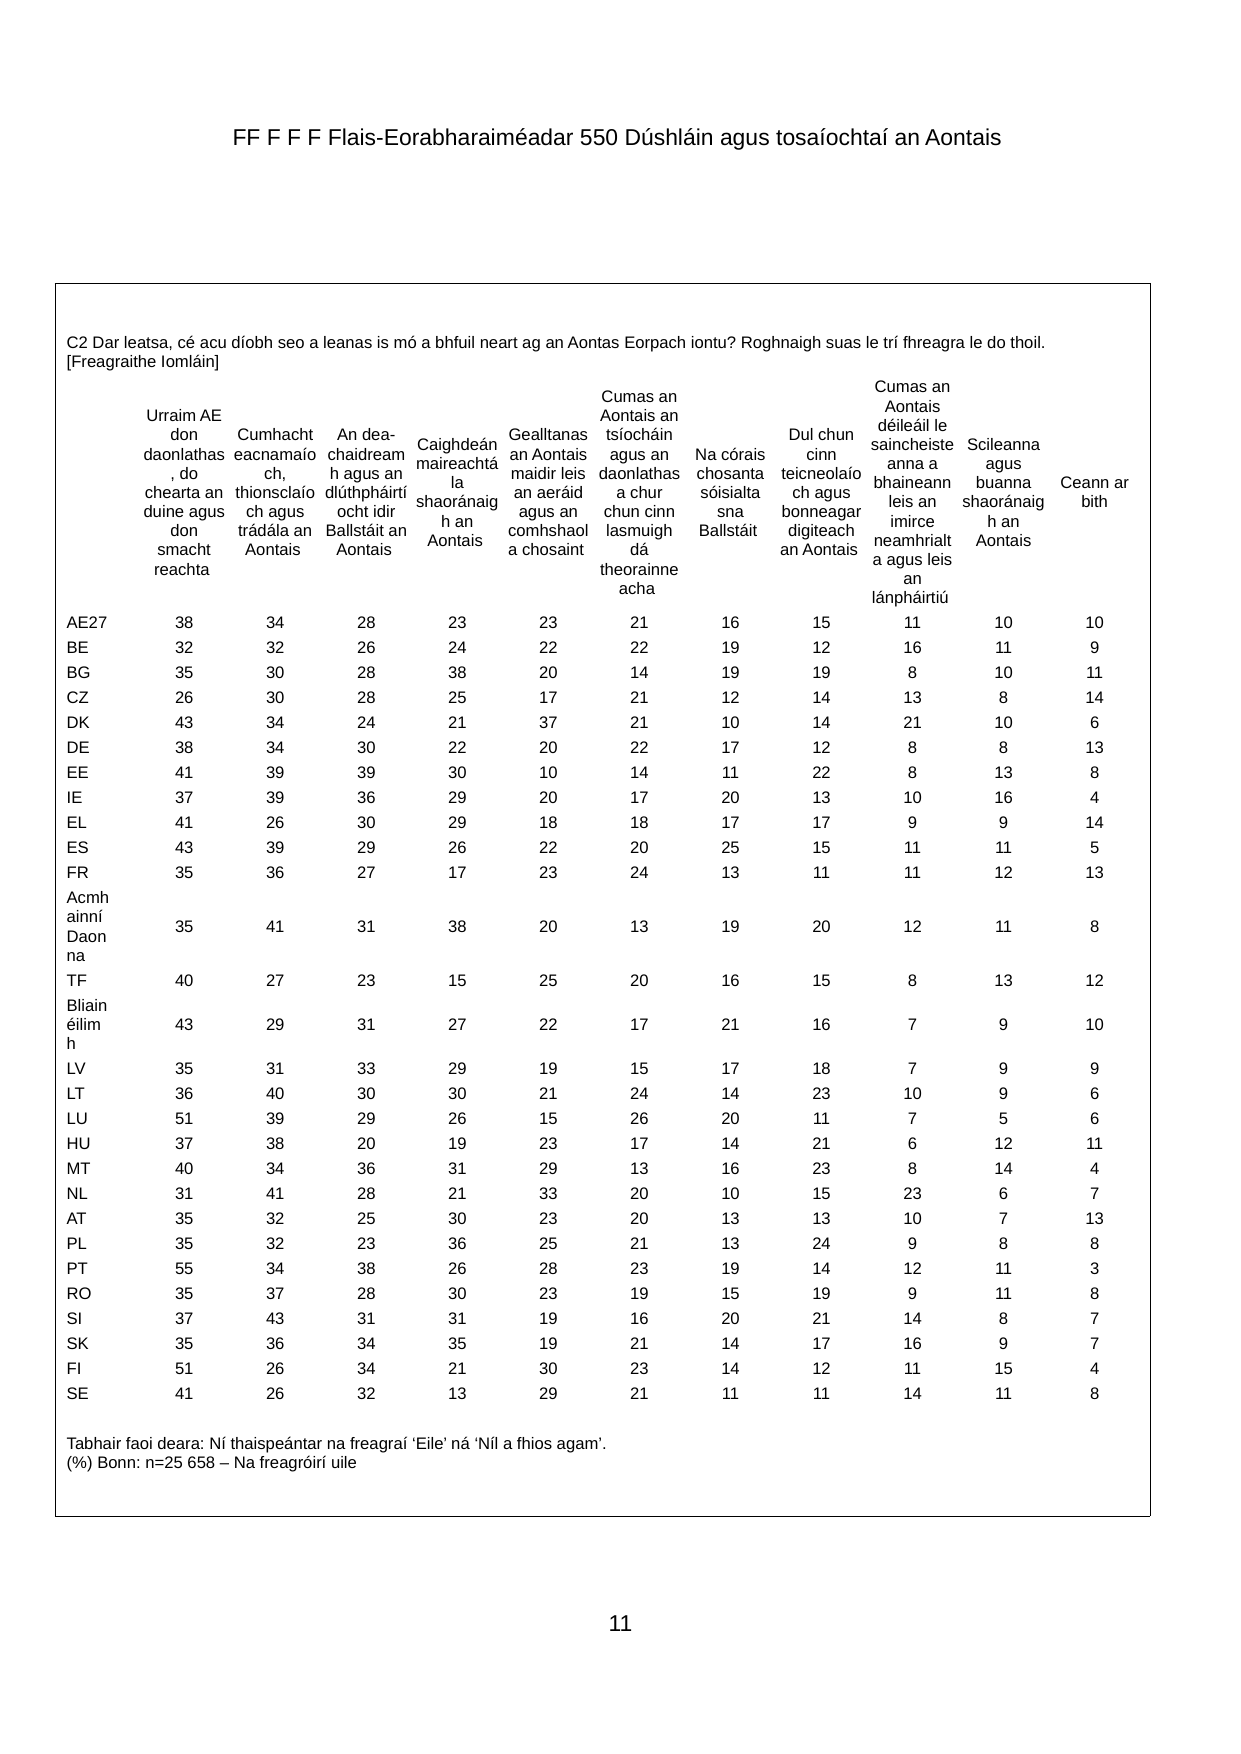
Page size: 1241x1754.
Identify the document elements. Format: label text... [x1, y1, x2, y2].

table_cell 25 [503, 1231, 594, 1256]
table_cell 35 [139, 885, 229, 968]
table_cell 20 [685, 1106, 776, 1131]
table_cell [113, 1131, 138, 1156]
table_cell SK [64, 1331, 113, 1356]
table_cell 12 [867, 885, 958, 968]
table_cell 43 [139, 835, 229, 860]
table_cell 4 [1049, 1156, 1140, 1181]
table_cell Cumhacht eacnamaíoch, thionsclaíoch agus trádála an Aontais [230, 374, 321, 610]
table_cell Dul chun cinn teicneolaíoch agus bonneagar digiteach an Aontais [776, 374, 867, 610]
table_cell 15 [776, 968, 867, 993]
table_cell 10 [958, 610, 1049, 635]
table_cell 43 [230, 1306, 321, 1331]
table_cell [113, 993, 138, 1056]
table_cell 13 [412, 1381, 503, 1406]
table_cell 24 [412, 635, 503, 660]
table_cell 30 [412, 1281, 503, 1306]
table_cell 14 [776, 710, 867, 735]
table_cell 32 [139, 635, 229, 660]
table_cell 16 [685, 1156, 776, 1181]
table_cell 37 [139, 1131, 229, 1156]
table_cell 35 [139, 1206, 229, 1231]
table_cell 23 [321, 1231, 412, 1256]
table_cell 43 [139, 993, 229, 1056]
table_cell 34 [321, 1331, 412, 1356]
table_cell 32 [230, 1206, 321, 1231]
table_cell 25 [685, 835, 776, 860]
table_cell Acmhainní Daonna [64, 885, 113, 968]
table_cell 8 [867, 760, 958, 785]
table_cell 30 [230, 660, 321, 685]
table_cell 40 [230, 1081, 321, 1106]
table_cell 20 [685, 1306, 776, 1331]
table_cell AT [64, 1206, 113, 1231]
table_cell 11 [776, 860, 867, 885]
table_cell 36 [230, 860, 321, 885]
table_cell 27 [230, 968, 321, 993]
table_cell 10 [503, 760, 594, 785]
table_cell TF [64, 968, 113, 993]
table_cell 13 [594, 885, 685, 968]
table_cell 41 [139, 810, 229, 835]
table_cell 38 [412, 660, 503, 685]
table_cell 24 [776, 1231, 867, 1256]
table_cell 21 [412, 1356, 503, 1381]
table_cell Gealltanas an Aontais maidir leis an aeráid agus an comhshaol a chosaint [503, 374, 594, 610]
table_cell 22 [503, 635, 594, 660]
table_cell 23 [412, 610, 503, 635]
table_cell 29 [230, 993, 321, 1056]
table_cell 51 [139, 1356, 229, 1381]
table_cell 22 [594, 735, 685, 760]
table_cell 23 [867, 1181, 958, 1206]
table_cell EE [64, 760, 113, 785]
table_cell 9 [867, 810, 958, 835]
table_cell [113, 885, 138, 968]
table_cell 22 [776, 760, 867, 785]
table_cell [113, 968, 138, 993]
table_cell 28 [321, 685, 412, 710]
table_cell Urraim AE don daonlathas, do chearta an duine agus don smacht reachta [139, 374, 229, 610]
table_cell 8 [867, 660, 958, 685]
table_cell 26 [412, 1106, 503, 1131]
table_cell 8 [867, 968, 958, 993]
table_cell IE [64, 785, 113, 810]
table_cell 7 [1049, 1181, 1140, 1206]
table_cell 14 [594, 660, 685, 685]
table_cell 35 [412, 1331, 503, 1356]
table_cell LU [64, 1106, 113, 1131]
table_cell 19 [594, 1281, 685, 1306]
table_cell 31 [321, 885, 412, 968]
table_cell 8 [1049, 1381, 1140, 1406]
table_cell 35 [139, 1331, 229, 1356]
table_cell 9 [958, 993, 1049, 1056]
table_cell [113, 1256, 138, 1281]
table_cell 30 [503, 1356, 594, 1381]
table_cell DK [64, 710, 113, 735]
table_cell 30 [230, 685, 321, 710]
table_cell 17 [594, 993, 685, 1056]
table_cell 11 [685, 1381, 776, 1406]
table_cell Cumas an Aontais an tsíocháin agus an daonlathas a chur chun cinn lasmuigh dá theorainneacha [594, 374, 685, 610]
table_cell 11 [685, 760, 776, 785]
table_cell 32 [230, 1231, 321, 1256]
table_cell 8 [958, 735, 1049, 760]
table_cell [113, 1206, 138, 1231]
table_cell 43 [139, 710, 229, 735]
table_cell [412, 1406, 503, 1431]
table_cell 15 [594, 1056, 685, 1081]
table_cell 17 [594, 1131, 685, 1156]
table_cell 9 [867, 1281, 958, 1306]
table_cell 16 [776, 993, 867, 1056]
table_cell [503, 1406, 594, 1431]
table_cell 39 [321, 760, 412, 785]
table_cell 13 [1049, 1206, 1140, 1231]
table_cell 11 [1049, 660, 1140, 685]
table_cell 27 [321, 860, 412, 885]
table_cell 28 [321, 610, 412, 635]
table_cell 12 [776, 635, 867, 660]
table_cell 21 [412, 1181, 503, 1206]
table_cell 20 [776, 885, 867, 968]
table_cell 23 [776, 1156, 867, 1181]
table_cell 14 [1049, 810, 1140, 835]
table_cell 15 [685, 1281, 776, 1306]
table_cell 34 [230, 710, 321, 735]
table_cell 31 [321, 1306, 412, 1331]
table_cell 26 [321, 635, 412, 660]
table_cell DE [64, 735, 113, 760]
table_cell 32 [230, 635, 321, 660]
table_cell Bliain éilimh [64, 993, 113, 1056]
table_cell 36 [321, 1156, 412, 1181]
table_cell 8 [867, 735, 958, 760]
table_cell 19 [685, 635, 776, 660]
table_cell 20 [503, 785, 594, 810]
table_cell 21 [594, 1331, 685, 1356]
table_cell RO [64, 1281, 113, 1306]
table_cell 19 [685, 1256, 776, 1281]
table_cell 12 [958, 1131, 1049, 1156]
table_cell [230, 1406, 321, 1431]
table_cell [113, 760, 138, 785]
table_cell 15 [503, 1106, 594, 1131]
table_cell 22 [594, 635, 685, 660]
table_cell 13 [958, 968, 1049, 993]
table_cell 20 [594, 835, 685, 860]
table_cell 19 [776, 1281, 867, 1306]
table_cell [113, 1381, 138, 1406]
table_cell 13 [776, 1206, 867, 1231]
table_cell 8 [958, 1231, 1049, 1256]
table_cell AE27 [64, 610, 113, 635]
table_cell 13 [867, 685, 958, 710]
table_cell 16 [685, 968, 776, 993]
table_cell 13 [958, 760, 1049, 785]
table_cell 21 [594, 610, 685, 635]
table_cell [594, 1406, 685, 1431]
table_cell 35 [139, 1281, 229, 1306]
table_cell [113, 1081, 138, 1106]
table_cell 3 [1049, 1256, 1140, 1281]
table_cell 40 [139, 968, 229, 993]
table_cell 34 [230, 1256, 321, 1281]
table_cell 20 [594, 1181, 685, 1206]
table_cell 15 [776, 1181, 867, 1206]
table_cell 22 [503, 993, 594, 1056]
table_cell 24 [594, 1081, 685, 1106]
table_cell 8 [1049, 760, 1140, 785]
table_cell 38 [139, 735, 229, 760]
table_cell 34 [230, 1156, 321, 1181]
table_cell 19 [412, 1131, 503, 1156]
table_cell 20 [685, 785, 776, 810]
table_cell 11 [958, 1281, 1049, 1306]
table_cell 26 [594, 1106, 685, 1131]
table_cell 14 [685, 1331, 776, 1356]
table_cell 20 [594, 968, 685, 993]
table_cell NL [64, 1181, 113, 1206]
table_cell 13 [685, 1206, 776, 1231]
table_cell 7 [958, 1206, 1049, 1231]
table_cell 21 [776, 1306, 867, 1331]
table_cell 12 [958, 860, 1049, 885]
table_cell 15 [958, 1356, 1049, 1381]
table_cell 24 [321, 710, 412, 735]
table_cell 16 [867, 635, 958, 660]
table_cell 19 [503, 1306, 594, 1331]
table_cell FI [64, 1356, 113, 1381]
table_cell 41 [139, 1381, 229, 1406]
table_cell 12 [776, 1356, 867, 1381]
table_cell 23 [503, 1206, 594, 1231]
table_cell 11 [867, 610, 958, 635]
table_cell [113, 1106, 138, 1131]
table_cell 8 [867, 1156, 958, 1181]
table_cell An dea-chaidreamh agus an dlúthpháirtíocht idir Ballstáit an Aontais [321, 374, 412, 610]
table_cell 26 [230, 1381, 321, 1406]
table_cell 15 [412, 968, 503, 993]
table_cell 8 [958, 685, 1049, 710]
table_cell 30 [412, 1081, 503, 1106]
table_cell 8 [958, 1306, 1049, 1331]
table_cell 35 [139, 1231, 229, 1256]
table_cell 14 [958, 1156, 1049, 1181]
table_cell 10 [958, 710, 1049, 735]
table_cell 12 [1049, 968, 1140, 993]
table_cell 37 [139, 1306, 229, 1331]
table_cell [64, 1406, 113, 1431]
table_cell FR [64, 860, 113, 885]
table_cell 4 [1049, 1356, 1140, 1381]
table_cell [1049, 1406, 1140, 1431]
table_cell 10 [1049, 610, 1140, 635]
table_cell 6 [867, 1131, 958, 1156]
table_cell 14 [594, 760, 685, 785]
table_cell 33 [321, 1056, 412, 1081]
table_cell 14 [867, 1306, 958, 1331]
table_cell 24 [594, 860, 685, 885]
table_cell Cumas an Aontais déileáil le saincheisteanna a bhaineann leis an imirce neamhrialta agus leis an lánpháirtiú [867, 374, 958, 610]
table_cell 27 [412, 993, 503, 1056]
table_cell [113, 1281, 138, 1306]
table_cell [113, 1406, 138, 1431]
table_cell 12 [776, 735, 867, 760]
table_cell 15 [776, 835, 867, 860]
table_cell 21 [594, 1381, 685, 1406]
table_cell 29 [503, 1381, 594, 1406]
table_cell 20 [594, 1206, 685, 1231]
table_cell 10 [958, 660, 1049, 685]
table_cell 26 [412, 835, 503, 860]
table_cell 11 [958, 1381, 1049, 1406]
table_cell 41 [139, 760, 229, 785]
table_cell 26 [139, 685, 229, 710]
table_cell [64, 374, 113, 610]
table_cell 13 [685, 860, 776, 885]
table_cell 31 [412, 1156, 503, 1181]
table_cell 9 [958, 1056, 1049, 1081]
table_cell 31 [230, 1056, 321, 1081]
table_cell 20 [503, 885, 594, 968]
table_cell 7 [867, 1056, 958, 1081]
table_cell 39 [230, 835, 321, 860]
table_cell 7 [1049, 1331, 1140, 1356]
table_cell 38 [230, 1131, 321, 1156]
table_cell 36 [230, 1331, 321, 1356]
table_cell 21 [594, 1231, 685, 1256]
table_cell 34 [321, 1356, 412, 1381]
table_cell 23 [321, 968, 412, 993]
table_cell [776, 1406, 867, 1431]
table_cell 12 [685, 685, 776, 710]
table_cell 39 [230, 1106, 321, 1131]
table_cell 23 [503, 610, 594, 635]
table_cell 14 [776, 685, 867, 710]
table_cell 13 [1049, 735, 1140, 760]
table_cell [113, 1056, 138, 1081]
table_cell 23 [594, 1256, 685, 1281]
table_cell 30 [321, 810, 412, 835]
table_cell 11 [958, 1256, 1049, 1281]
table_cell 39 [230, 760, 321, 785]
table_cell 6 [1049, 710, 1140, 735]
table_cell [113, 785, 138, 810]
table_cell 10 [867, 785, 958, 810]
table_cell 21 [594, 710, 685, 735]
table_cell [113, 710, 138, 735]
table_cell 12 [867, 1256, 958, 1281]
table_cell 31 [412, 1306, 503, 1331]
table_cell 11 [958, 635, 1049, 660]
table_cell 9 [1049, 635, 1140, 660]
table_cell EL [64, 810, 113, 835]
table_cell 25 [321, 1206, 412, 1231]
table_cell 15 [776, 610, 867, 635]
table_cell [958, 1406, 1049, 1431]
table_cell CZ [64, 685, 113, 710]
table_cell 21 [594, 685, 685, 710]
table_cell 17 [685, 810, 776, 835]
table_cell 7 [867, 993, 958, 1056]
table_cell [113, 1181, 138, 1206]
table_cell Scileanna agus buanna shaoránaigh an Aontais [958, 374, 1049, 610]
table_cell 14 [867, 1381, 958, 1406]
table_cell 21 [685, 993, 776, 1056]
table_cell 19 [503, 1331, 594, 1356]
table_cell [113, 1306, 138, 1331]
table_cell 5 [958, 1106, 1049, 1131]
table_cell 5 [1049, 835, 1140, 860]
table_cell 26 [412, 1256, 503, 1281]
table_cell 9 [1049, 1056, 1140, 1081]
table_cell 38 [139, 610, 229, 635]
table_cell 6 [958, 1181, 1049, 1206]
table_cell SI [64, 1306, 113, 1331]
table_cell 8 [1049, 1281, 1140, 1306]
table_cell 21 [776, 1131, 867, 1156]
table_cell 19 [503, 1056, 594, 1081]
table_cell 35 [139, 860, 229, 885]
table_cell 17 [594, 785, 685, 810]
table_cell PL [64, 1231, 113, 1256]
table_cell 13 [1049, 860, 1140, 885]
table_cell 14 [685, 1356, 776, 1381]
table_cell 10 [685, 1181, 776, 1206]
table_cell 55 [139, 1256, 229, 1281]
table_cell 41 [230, 1181, 321, 1206]
table_cell 10 [867, 1081, 958, 1106]
table_cell 11 [867, 860, 958, 885]
table_cell 34 [230, 610, 321, 635]
table_cell Tabhair faoi deara: Ní thaispeántar na freagraí ‘Eile’ ná ‘Níl a fhios agam’. (%) Bonn: n=25 658 – Na freagróirí uile [64, 1431, 1140, 1475]
table_cell Na córais chosanta sóisialta sna Ballstáit [685, 374, 776, 610]
table_cell [867, 1406, 958, 1431]
table_cell PT [64, 1256, 113, 1281]
table_cell [113, 635, 138, 660]
table_cell 37 [139, 785, 229, 810]
table_cell 32 [321, 1381, 412, 1406]
table_cell 13 [594, 1156, 685, 1181]
table_cell 36 [321, 785, 412, 810]
table_cell 17 [685, 735, 776, 760]
table_cell 6 [1049, 1081, 1140, 1106]
table_cell SE [64, 1381, 113, 1406]
table_cell 17 [412, 860, 503, 885]
table_cell 28 [321, 660, 412, 685]
table_cell [113, 810, 138, 835]
table_cell 29 [503, 1156, 594, 1181]
table_header C2 Dar leatsa, cé acu díobh seo a leanas is mó a bhfuil neart ag an Aontas Eorpach iontu? Roghnaigh suas le trí fhreagra le do thoil. [Freagraithe Iomláin] [64, 330, 1140, 374]
table_cell 23 [776, 1081, 867, 1106]
table_cell Ceann ar bith [1049, 374, 1140, 610]
table_cell [113, 1231, 138, 1256]
table_cell 37 [230, 1281, 321, 1306]
table_cell 11 [776, 1106, 867, 1131]
table_cell 20 [503, 735, 594, 760]
table_cell 28 [321, 1281, 412, 1306]
table_cell 28 [321, 1181, 412, 1206]
table_cell 20 [503, 660, 594, 685]
table_cell 25 [412, 685, 503, 710]
table_cell 29 [321, 835, 412, 860]
table_cell 30 [321, 1081, 412, 1106]
table_cell 31 [321, 993, 412, 1056]
table_cell BE [64, 635, 113, 660]
table_cell [113, 1356, 138, 1381]
table_cell 16 [685, 610, 776, 635]
table_cell 14 [1049, 685, 1140, 710]
table_cell 14 [776, 1256, 867, 1281]
table_cell Caighdeán maireachtála shaoránaigh an Aontais [412, 374, 503, 610]
table_cell [139, 1406, 229, 1431]
table_cell 7 [1049, 1306, 1140, 1331]
table_cell 10 [867, 1206, 958, 1231]
table_cell 29 [412, 810, 503, 835]
table_cell [113, 1331, 138, 1356]
table_cell 11 [776, 1381, 867, 1406]
table_cell 17 [776, 1331, 867, 1356]
table_cell 6 [1049, 1106, 1140, 1131]
table_cell [113, 610, 138, 635]
table_cell 18 [503, 810, 594, 835]
table_cell 29 [412, 785, 503, 810]
table_cell 17 [503, 685, 594, 710]
table_cell 19 [776, 660, 867, 685]
table_cell 17 [776, 810, 867, 835]
table_cell 23 [503, 860, 594, 885]
table_cell ES [64, 835, 113, 860]
table_cell 26 [230, 1356, 321, 1381]
table_cell 23 [503, 1281, 594, 1306]
table_cell 16 [594, 1306, 685, 1331]
table_cell 13 [776, 785, 867, 810]
table_cell 35 [139, 660, 229, 685]
table_cell 11 [1049, 1131, 1140, 1156]
table_cell 23 [503, 1131, 594, 1156]
table_cell 29 [321, 1106, 412, 1131]
table_cell 30 [412, 760, 503, 785]
table_cell BG [64, 660, 113, 685]
table_cell 9 [958, 1331, 1049, 1356]
table_cell 21 [867, 710, 958, 735]
table_cell 18 [594, 810, 685, 835]
table_cell 11 [958, 885, 1049, 968]
table_cell [685, 1406, 776, 1431]
table_cell 8 [1049, 1231, 1140, 1256]
table_cell 16 [958, 785, 1049, 810]
table_cell 26 [230, 810, 321, 835]
table_cell MT [64, 1156, 113, 1181]
table_cell [113, 685, 138, 710]
table_cell 11 [867, 835, 958, 860]
table_cell 20 [321, 1131, 412, 1156]
table_cell 4 [1049, 785, 1140, 810]
table_cell 38 [412, 885, 503, 968]
table_cell 28 [503, 1256, 594, 1281]
table_cell LT [64, 1081, 113, 1106]
table_cell 16 [867, 1331, 958, 1356]
table_cell 22 [412, 735, 503, 760]
table_cell [113, 860, 138, 885]
table_cell 51 [139, 1106, 229, 1131]
table_cell 38 [321, 1256, 412, 1281]
table_cell 9 [867, 1231, 958, 1256]
table_cell 23 [594, 1356, 685, 1381]
table_cell [113, 735, 138, 760]
table_cell 40 [139, 1156, 229, 1181]
table_cell 30 [321, 735, 412, 760]
table_cell 34 [230, 735, 321, 760]
table_cell 33 [503, 1181, 594, 1206]
table_cell 31 [139, 1181, 229, 1206]
table_cell [113, 835, 138, 860]
table_cell 21 [412, 710, 503, 735]
table_cell 17 [685, 1056, 776, 1081]
table_cell 9 [958, 1081, 1049, 1106]
table_cell 30 [412, 1206, 503, 1231]
table_cell 10 [685, 710, 776, 735]
table_cell 13 [685, 1231, 776, 1256]
table_cell 35 [139, 1056, 229, 1081]
table_cell [321, 1406, 412, 1431]
table_cell 22 [503, 835, 594, 860]
table_cell 18 [776, 1056, 867, 1081]
table_cell 14 [685, 1081, 776, 1106]
table_cell 7 [867, 1106, 958, 1131]
table_cell 21 [503, 1081, 594, 1106]
table_cell 29 [412, 1056, 503, 1081]
table_cell 19 [685, 660, 776, 685]
table_cell 14 [685, 1131, 776, 1156]
table_cell [113, 660, 138, 685]
table_cell HU [64, 1131, 113, 1156]
table_cell 19 [685, 885, 776, 968]
table_cell 37 [503, 710, 594, 735]
table_cell 9 [958, 810, 1049, 835]
table_cell [113, 374, 138, 610]
table_cell 39 [230, 785, 321, 810]
table_cell 10 [1049, 993, 1140, 1056]
table_cell [113, 1156, 138, 1181]
table_cell LV [64, 1056, 113, 1081]
table_cell 11 [867, 1356, 958, 1381]
table_cell 41 [230, 885, 321, 968]
table_cell 36 [412, 1231, 503, 1256]
table_cell 11 [958, 835, 1049, 860]
table_cell 25 [503, 968, 594, 993]
table_cell 36 [139, 1081, 229, 1106]
table_cell 8 [1049, 885, 1140, 968]
